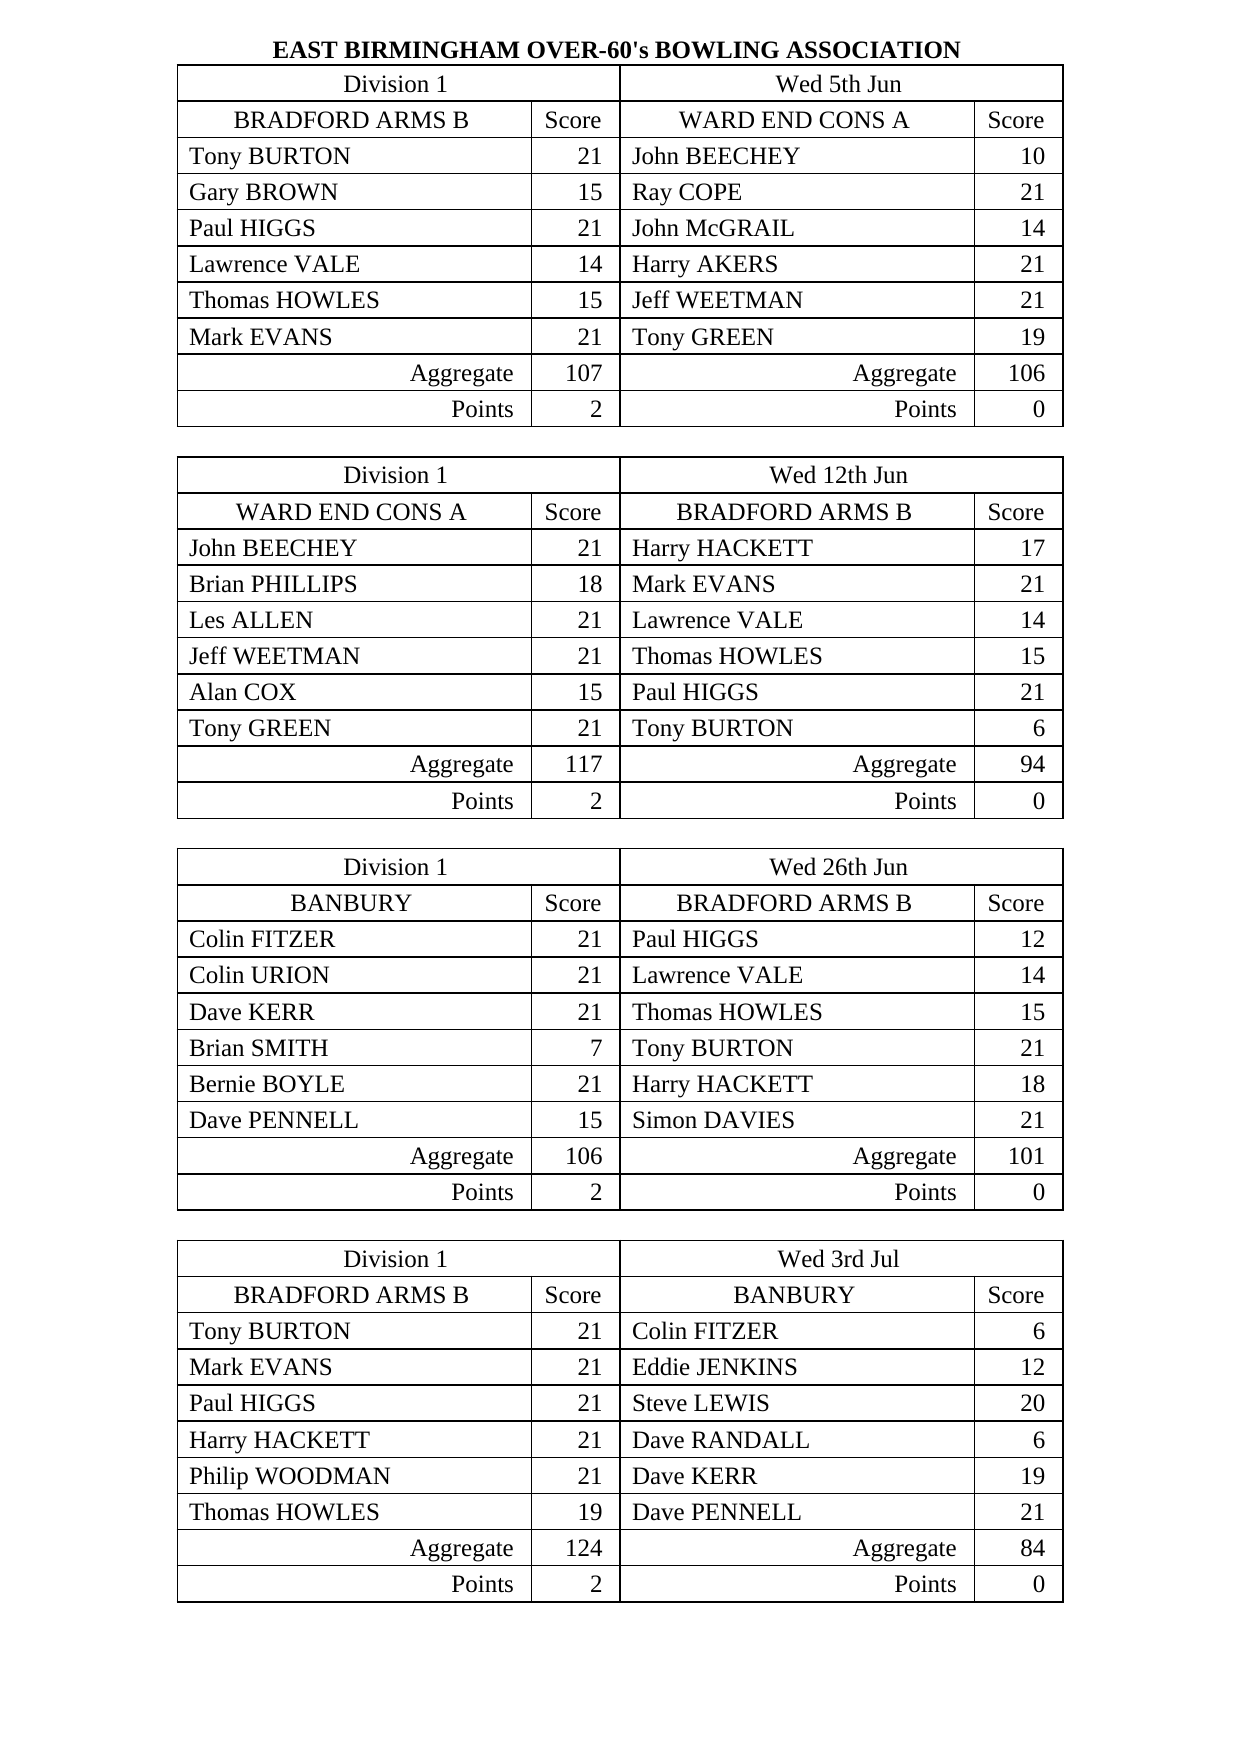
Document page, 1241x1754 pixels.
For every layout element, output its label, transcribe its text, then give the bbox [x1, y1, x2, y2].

table_cell BRADFORD ARMS B [621, 886, 974, 920]
table_cell Dave KERR [621, 1458, 974, 1492]
table_cell 6 [975, 1313, 1062, 1348]
table_cell Points [178, 1175, 531, 1209]
table_cell Colin URION [178, 958, 531, 992]
table_cell 0 [975, 783, 1062, 817]
table_cell BRADFORD ARMS B [178, 102, 531, 136]
table_header Division 1 [178, 849, 619, 884]
table_cell 19 [532, 1494, 619, 1529]
table_cell 12 [975, 922, 1062, 956]
table_cell 15 [975, 638, 1062, 673]
table_header Wed 12th Jun [621, 458, 1062, 492]
table_cell Harry HACKETT [621, 1066, 974, 1101]
table_cell Bernie BOYLE [178, 1066, 531, 1101]
table_cell 15 [532, 283, 619, 317]
table_cell Aggregate [178, 355, 531, 389]
table_cell 7 [532, 1030, 619, 1064]
table_cell Ray COPE [621, 174, 974, 209]
table_cell Paul HIGGS [178, 210, 531, 245]
table_cell 12 [975, 1350, 1062, 1384]
table_cell Points [178, 391, 531, 426]
table_cell 21 [532, 138, 619, 173]
table_cell 21 [532, 1386, 619, 1420]
table_cell 10 [975, 138, 1062, 173]
table_cell Brian PHILLIPS [178, 566, 531, 601]
table_cell Aggregate [178, 1138, 531, 1173]
table_cell 94 [975, 747, 1062, 781]
table_cell 21 [532, 1313, 619, 1348]
table_cell 21 [532, 1422, 619, 1456]
table_cell 15 [532, 675, 619, 709]
table_cell Paul HIGGS [178, 1386, 531, 1420]
table_cell 21 [975, 283, 1062, 317]
table_cell BANBURY [621, 1277, 974, 1312]
table_cell 18 [975, 1066, 1062, 1101]
table_cell John BEECHEY [621, 138, 974, 173]
table_cell BRADFORD ARMS B [621, 494, 974, 528]
table_header Division 1 [178, 458, 619, 492]
table_cell Lawrence VALE [621, 602, 974, 637]
table_cell 124 [532, 1530, 619, 1565]
table_cell 106 [975, 355, 1062, 389]
table_cell Score [532, 886, 619, 920]
table_cell 14 [532, 247, 619, 281]
table_cell Points [178, 1566, 531, 1601]
table_cell Colin FITZER [621, 1313, 974, 1348]
table_cell Aggregate [178, 747, 531, 781]
table_cell Mark EVANS [178, 319, 531, 353]
table_cell Dave RANDALL [621, 1422, 974, 1456]
table_cell Mark EVANS [178, 1350, 531, 1384]
table_cell 6 [975, 1422, 1062, 1456]
table_cell Harry AKERS [621, 247, 974, 281]
table_header Division 1 [178, 1241, 619, 1276]
table_cell 101 [975, 1138, 1062, 1173]
table_cell 84 [975, 1530, 1062, 1565]
table_cell 21 [532, 602, 619, 637]
table_cell 20 [975, 1386, 1062, 1420]
table_cell Harry HACKETT [621, 530, 974, 564]
table_cell Alan COX [178, 675, 531, 709]
table_cell 15 [532, 174, 619, 209]
table_cell Les ALLEN [178, 602, 531, 637]
table_header Wed 5th Jun [621, 66, 1062, 100]
table_cell Tony GREEN [621, 319, 974, 353]
table_cell 2 [532, 391, 619, 426]
table_cell Points [621, 783, 974, 817]
table_cell Harry HACKETT [178, 1422, 531, 1456]
table_cell Points [178, 783, 531, 817]
table_cell BRADFORD ARMS B [178, 1277, 531, 1312]
table_cell Simon DAVIES [621, 1102, 974, 1137]
table_cell 18 [532, 566, 619, 601]
table_cell 21 [975, 1102, 1062, 1137]
table_cell WARD END CONS A [621, 102, 974, 136]
table_cell Tony BURTON [621, 1030, 974, 1064]
table_cell 107 [532, 355, 619, 389]
table_cell Score [532, 1277, 619, 1312]
table_cell Colin FITZER [178, 922, 531, 956]
table_header Wed 3rd Jul [621, 1241, 1062, 1276]
table_cell Gary BROWN [178, 174, 531, 209]
table_cell 2 [532, 1566, 619, 1601]
table_cell Aggregate [621, 355, 974, 389]
table_cell Tony BURTON [621, 711, 974, 745]
table_cell Thomas HOWLES [178, 283, 531, 317]
table_cell 117 [532, 747, 619, 781]
table_cell 21 [532, 994, 619, 1028]
table_cell 6 [975, 711, 1062, 745]
table_cell 106 [532, 1138, 619, 1173]
table_cell Dave KERR [178, 994, 531, 1028]
table_cell 14 [975, 210, 1062, 245]
table_cell 21 [975, 1030, 1062, 1064]
table_cell Aggregate [621, 1138, 974, 1173]
table_cell John McGRAIL [621, 210, 974, 245]
table_cell Paul HIGGS [621, 675, 974, 709]
table_cell 21 [532, 210, 619, 245]
table_cell Points [621, 1175, 974, 1209]
table_cell Aggregate [621, 747, 974, 781]
table_cell Score [532, 102, 619, 136]
table_cell 14 [975, 958, 1062, 992]
table_cell Dave PENNELL [178, 1102, 531, 1137]
table_cell Lawrence VALE [178, 247, 531, 281]
table_cell 15 [532, 1102, 619, 1137]
table_cell Points [621, 391, 974, 426]
table_cell Tony BURTON [178, 1313, 531, 1348]
table_cell Thomas HOWLES [621, 994, 974, 1028]
table_cell 21 [975, 675, 1062, 709]
table_cell 21 [532, 319, 619, 353]
table_cell 21 [975, 174, 1062, 209]
table_cell 2 [532, 783, 619, 817]
table_cell 14 [975, 602, 1062, 637]
table_cell Thomas HOWLES [621, 638, 974, 673]
table_cell Tony BURTON [178, 138, 531, 173]
table_cell 15 [975, 994, 1062, 1028]
table_cell 0 [975, 1175, 1062, 1209]
table_cell Eddie JENKINS [621, 1350, 974, 1384]
table_cell 21 [532, 1458, 619, 1492]
table_cell 2 [532, 1175, 619, 1209]
table_cell Score [532, 494, 619, 528]
table_cell 21 [975, 1494, 1062, 1529]
table_cell Tony GREEN [178, 711, 531, 745]
table_cell Score [975, 886, 1062, 920]
table_cell Steve LEWIS [621, 1386, 974, 1420]
table_cell 21 [532, 1066, 619, 1101]
table_cell Jeff WEETMAN [621, 283, 974, 317]
table_cell 21 [975, 566, 1062, 601]
table_cell 21 [532, 958, 619, 992]
table_cell Paul HIGGS [621, 922, 974, 956]
table_cell 21 [975, 247, 1062, 281]
table_cell 17 [975, 530, 1062, 564]
table_cell Mark EVANS [621, 566, 974, 601]
table_cell Dave PENNELL [621, 1494, 974, 1529]
table_cell 0 [975, 1566, 1062, 1601]
table_cell 21 [532, 1350, 619, 1384]
table_cell Aggregate [621, 1530, 974, 1565]
table_cell John BEECHEY [178, 530, 531, 564]
table_cell Brian SMITH [178, 1030, 531, 1064]
table_cell 21 [532, 711, 619, 745]
table_cell 19 [975, 319, 1062, 353]
table_cell Score [975, 102, 1062, 136]
table_header Wed 26th Jun [621, 849, 1062, 884]
table_cell 0 [975, 391, 1062, 426]
table_cell 21 [532, 638, 619, 673]
table_cell Philip WOODMAN [178, 1458, 531, 1492]
table_cell Lawrence VALE [621, 958, 974, 992]
table_cell Points [621, 1566, 974, 1601]
table_cell Score [975, 1277, 1062, 1312]
table_cell 21 [532, 922, 619, 956]
table_cell BANBURY [178, 886, 531, 920]
table_cell WARD END CONS A [178, 494, 531, 528]
table_header Division 1 [178, 66, 619, 100]
table_cell 19 [975, 1458, 1062, 1492]
table_cell Jeff WEETMAN [178, 638, 531, 673]
table_cell 21 [532, 530, 619, 564]
table_cell Thomas HOWLES [178, 1494, 531, 1529]
table_cell Score [975, 494, 1062, 528]
table_cell Aggregate [178, 1530, 531, 1565]
